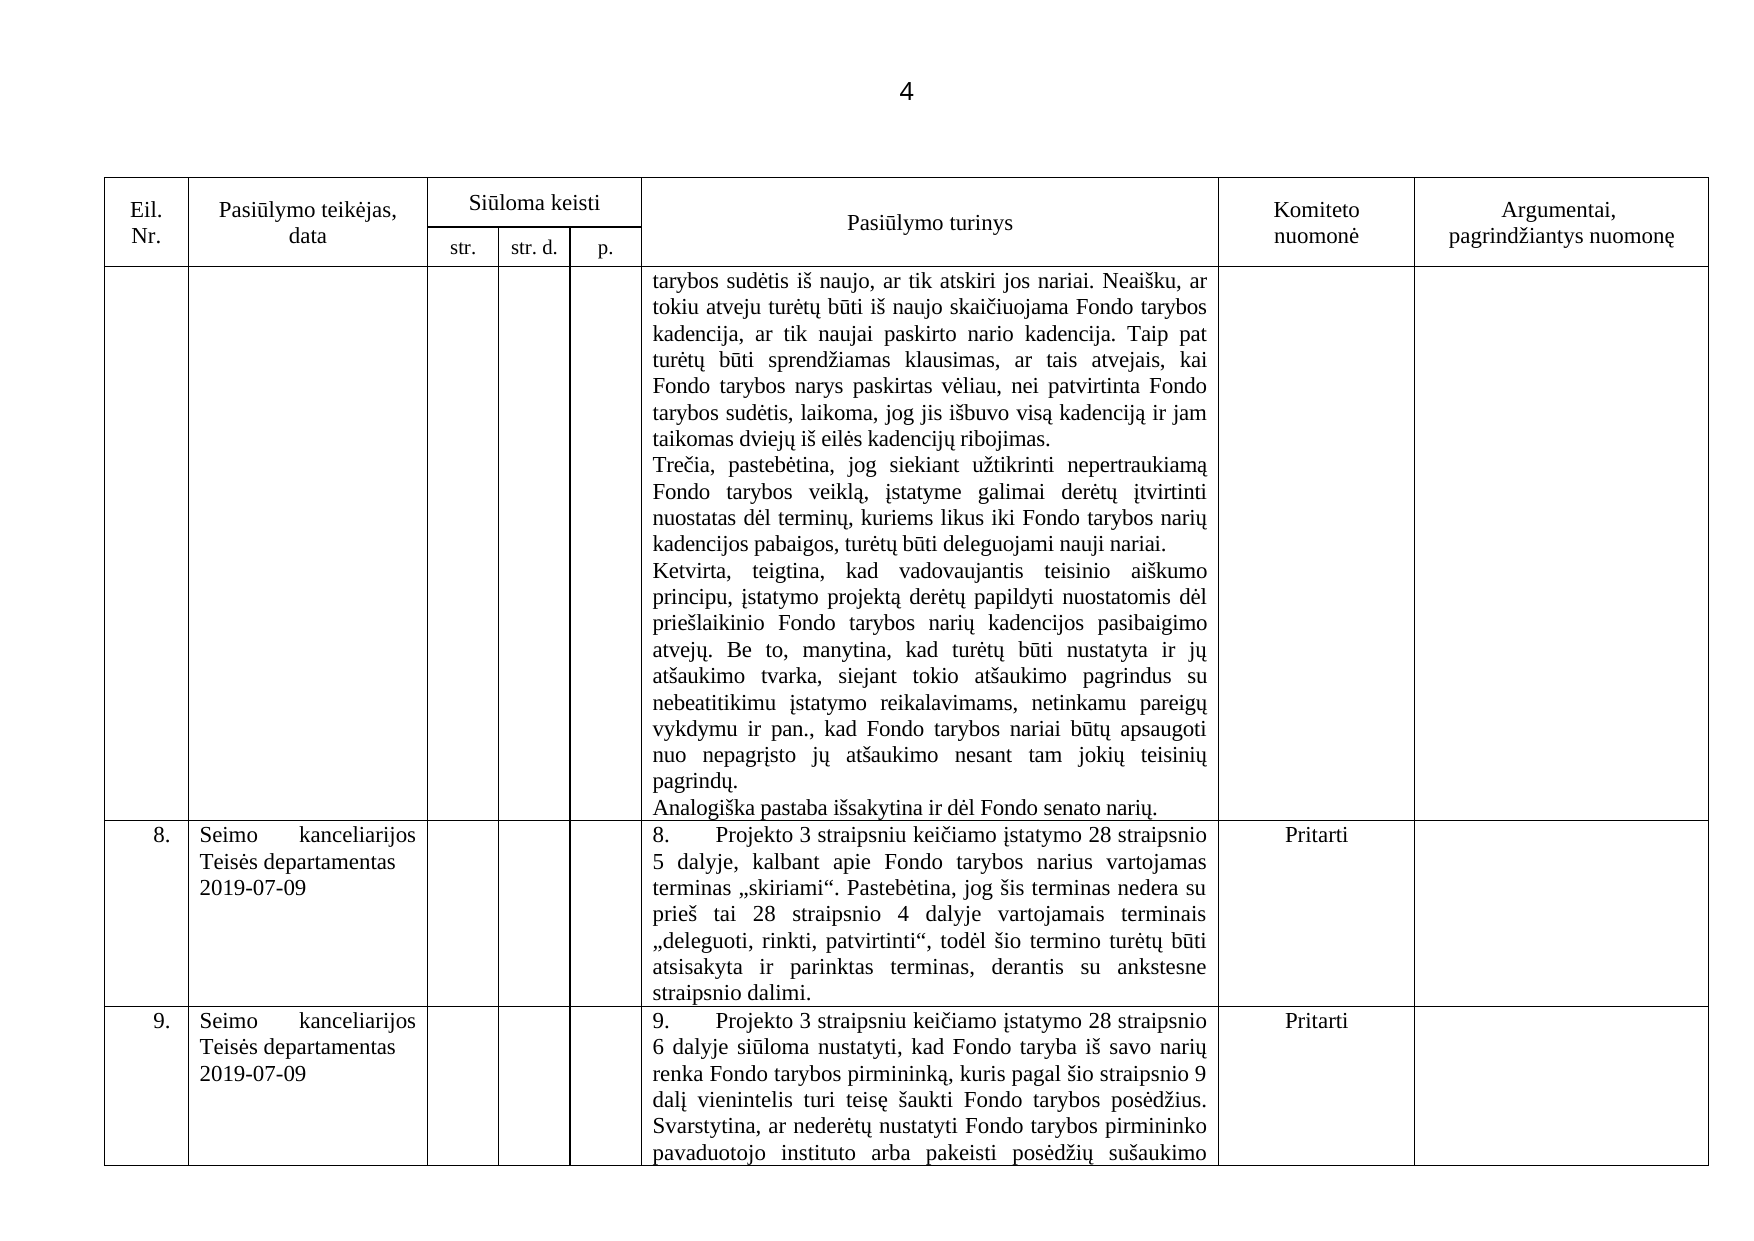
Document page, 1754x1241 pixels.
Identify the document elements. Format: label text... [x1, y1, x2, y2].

table_cell [499, 267, 569, 820]
table_cell [105, 1007, 188, 1165]
table_cell Seimo kanceliarijos Teisės departamentas 2019-07-09 [189, 1007, 427, 1165]
table_header Pasiūlymo teikėjas, data [189, 178, 427, 266]
table_cell Seimo kanceliarijos Teisės departamentas 2019-07-09 [189, 821, 427, 1006]
table_cell 8. Projekto 3 straipsniu keičiamo įstatymo 28 straipsnio 5 dalyje, kalbant apie Fondo tarybos narius vartojamas terminas „skiriami“. Pastebėtina, jog šis terminas nedera su prieš tai 28 straipsnio 4 dalyje vartojamais terminais „deleguoti, rinkti, patvirtinti“, todėl šio termino turėtų būti atsisakyta ir parinktas terminas, derantis su ankstesne straipsnio dalimi. [642, 821, 1218, 1006]
table_cell str. d. [499, 228, 569, 266]
table_cell [571, 821, 641, 1006]
table_cell [1219, 267, 1414, 820]
table_cell [428, 1007, 498, 1165]
table_cell [1415, 267, 1708, 820]
table_header Eil. Nr. [105, 178, 188, 266]
table_cell [105, 821, 188, 1006]
table_cell [571, 267, 641, 820]
table_cell [189, 267, 427, 820]
table_cell p. [571, 228, 641, 266]
table_cell [428, 267, 498, 820]
table_cell [499, 1007, 569, 1165]
table_cell [1415, 821, 1708, 1006]
table_cell 9. Projekto 3 straipsniu keičiamo įstatymo 28 straipsnio 6 dalyje siūloma nustatyti, kad Fondo taryba iš savo narių renka Fondo tarybos pirmininką, kuris pagal šio straipsnio 9 dalį vienintelis turi teisę šaukti Fondo tarybos posėdžius. Svarstytina, ar nederėtų nustatyti Fondo tarybos pirmininko pavaduotojo instituto arba pakeisti posėdžių sušaukimo [642, 1007, 1218, 1165]
table_header Pasiūlymo turinys [642, 178, 1218, 266]
table_cell [105, 267, 188, 820]
table_cell [1415, 1007, 1708, 1165]
table_cell str. [428, 228, 498, 266]
table_header Komiteto nuomonė [1219, 178, 1414, 266]
table_cell [428, 821, 498, 1006]
table_header Siūloma keisti [428, 178, 641, 226]
table_cell Pritarti [1219, 1007, 1414, 1165]
table_cell [571, 1007, 641, 1165]
table_header Argumentai, pagrindžiantys nuomonę [1415, 178, 1708, 266]
table_cell [499, 821, 569, 1006]
table_cell tarybos sudėtis iš naujo, ar tik atskiri jos nariai. Neaišku, ar tokiu atveju turėtų būti iš naujo skaičiuojama Fondo tarybos kadencija, ar tik naujai paskirto nario kadencija. Taip pat turėtų būti sprendžiamas klausimas, ar tais atvejais, kai Fondo tarybos narys paskirtas vėliau, nei patvirtinta Fondo tarybos sudėtis, laikoma, jog jis išbuvo visą kadenciją ir jam taikomas dviejų iš eilės kadencijų ribojimas. Trečia, pastebėtina, jog siekiant užtikrinti nepertraukiamą Fondo tarybos veiklą, įstatyme galimai derėtų įtvirtinti nuostatas dėl terminų, kuriems likus iki Fondo tarybos narių kadencijos pabaigos, turėtų būti deleguojami nauji nariai. Ketvirta, teigtina, kad vadovaujantis teisinio aiškumo principu, įstatymo projektą derėtų papildyti nuostatomis dėl priešlaikinio Fondo tarybos narių kadencijos pasibaigimo atvejų. Be to, manytina, kad turėtų būti nustatyta ir jų atšaukimo tvarka, siejant tokio atšaukimo pagrindus su nebeatitikimu įstatymo reikalavimams, netinkamu pareigų vykdymu ir pan., kad Fondo tarybos nariai būtų apsaugoti nuo nepagrįsto jų atšaukimo nesant tam jokių teisinių pagrindų. Analogiška pastaba išsakytina ir dėl Fondo senato narių. [642, 267, 1218, 820]
table_cell Pritarti [1219, 821, 1414, 1006]
